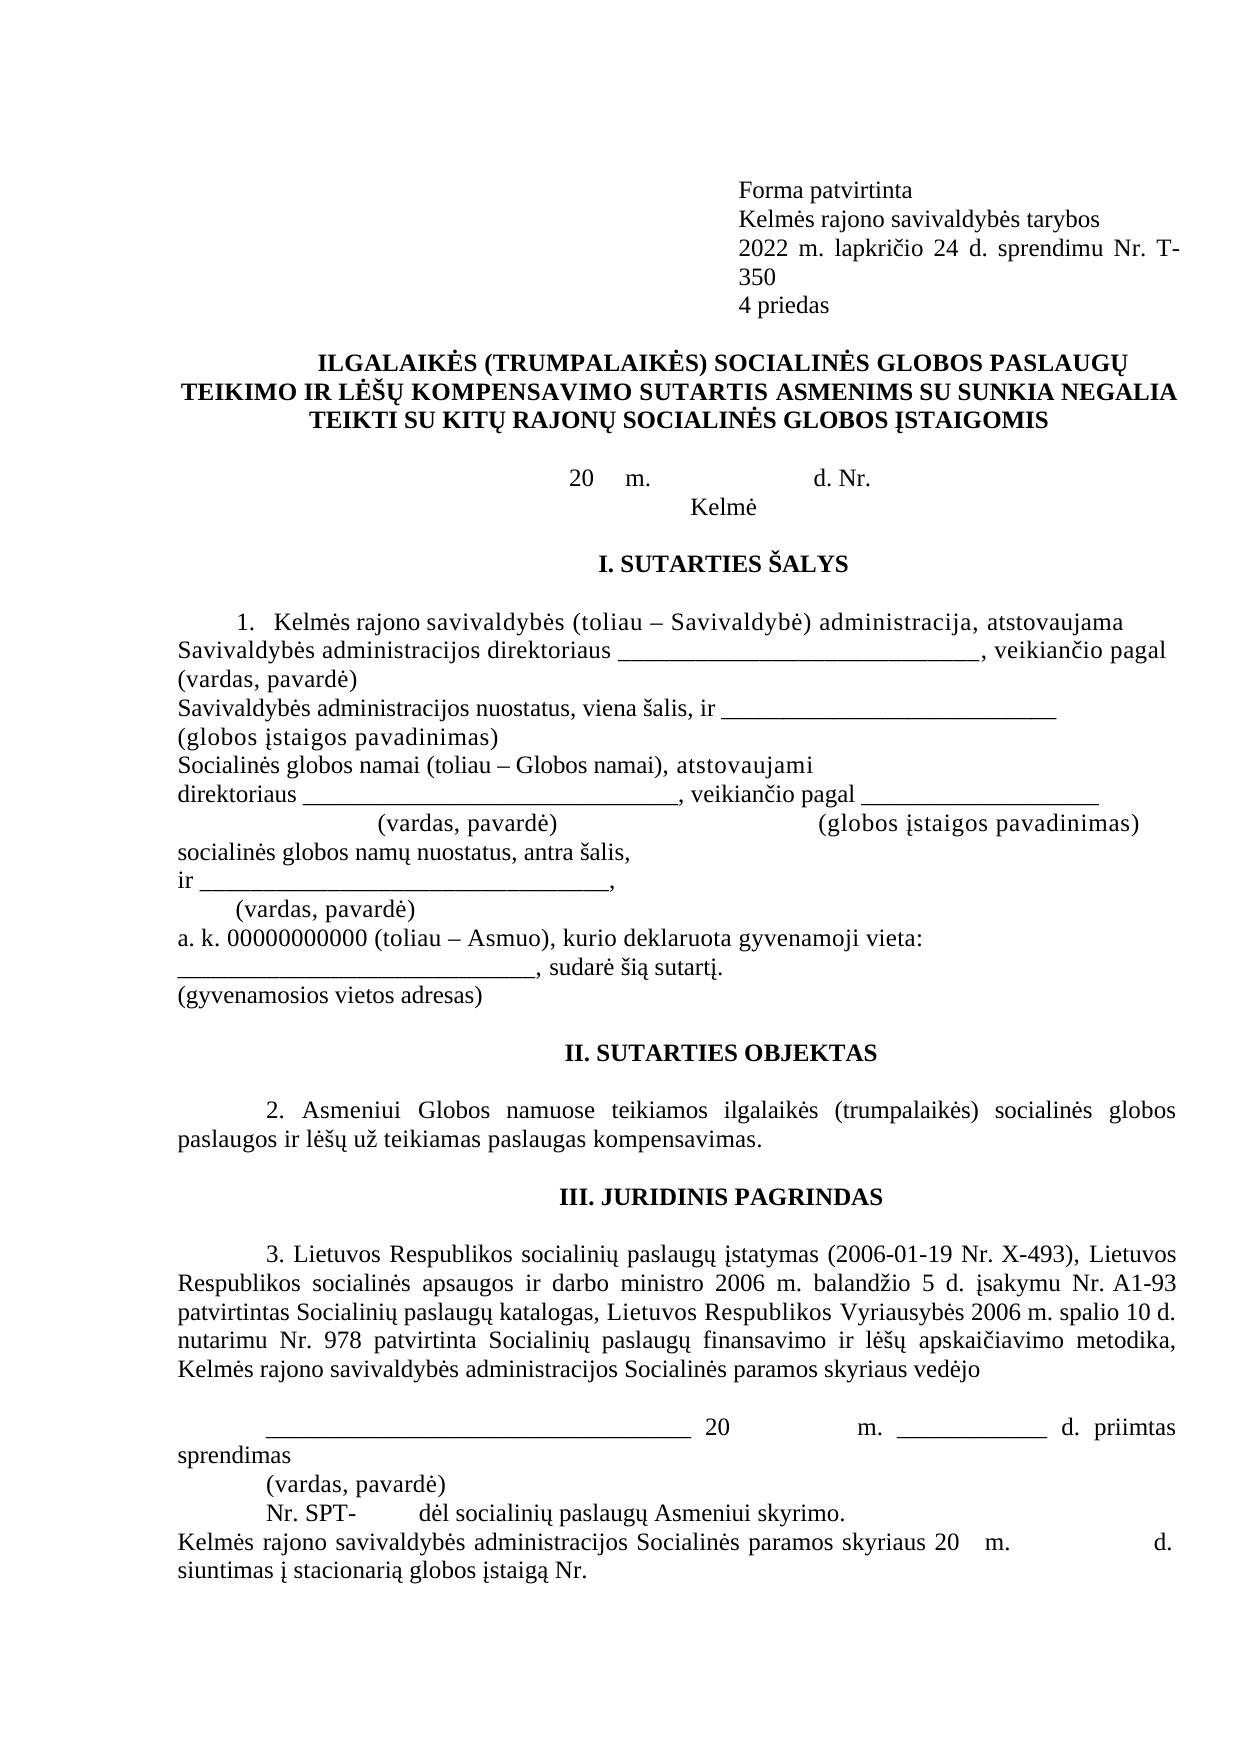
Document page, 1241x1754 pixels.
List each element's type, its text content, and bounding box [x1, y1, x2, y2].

text (vardas, pavardė) [177, 1469, 1176, 1498]
text ____________________________, sudarė šią sutartį. [177, 952, 1174, 981]
text Nr. SPT- dėl socialinių paslaugų Asmeniui skyrimo. [177, 1498, 1176, 1527]
text 3. Lietuvos Respublikos socialinių paslaugų įstatymas (2006-01-19 Nr. X-493), Lietuvos Respublikos socialinės apsaugos ir darbo ministro 2006 m. balandžio 5 d. įsakymu Nr. A1-93 patvirtintas Socialinių paslaugų katalogas, Lietuvos Respublikos Vyriausybės 2006 m. spalio 10 d. nutarimu Nr. 978 patvirtinta Socialinių paslaugų finansavimo ir lėšų apskaičiavimo metodika, Kelmės rajono savivaldybės administracijos Socialinės paramos skyriaus vedėjo [177, 1239, 1176, 1383]
text ir ________________________________, [177, 866, 1174, 894]
text direktoriaus ______________________________, veikiančio pagal ___________________ [177, 779, 1174, 808]
text Kelmės rajono savivaldybės tarybos [738, 204, 1181, 233]
text I. SUTARTIES ŠALYS [177, 549, 1181, 578]
text 2. Asmeniui Globos namuose teikiamos ilgalaikės (trumpalaikės) socialinės globos paslaugos ir lėšų už teikiamas paslaugas kompensavimas. [177, 1096, 1176, 1153]
text Socialinės globos namai (toliau – Globos namai), atstovaujami [177, 751, 1181, 779]
text 20 m. d. Nr. [177, 463, 1174, 492]
text a. k. 00000000000 (toliau – Asmuo), kurio deklaruota gyvenamoji vieta: [177, 923, 1174, 952]
text (globos įstaigos pavadinimas) [177, 722, 1174, 751]
text __________________________________ 20 m. ____________ d. priimtas sprendimas [177, 1412, 1176, 1469]
text (vardas, pavardė) [177, 664, 1174, 693]
text 2022 m. lapkričio 24 d. sprendimu Nr. T-350 [738, 233, 1181, 291]
text 4 priedas [738, 291, 1181, 319]
text (vardas, pavardė) [177, 894, 1174, 923]
text Savivaldybės administracijos nuostatus, viena šalis, ir ___________________________ [177, 693, 1181, 722]
text II. SUTARTIES OBJEKTAS [177, 1038, 1176, 1067]
text (gyvenamosios vietos adresas) [177, 981, 1176, 1009]
text ILGALAIKĖS (TRUMPALAIKĖS) SOCIALINĖS GLOBOS PASLAUGŲ TEIKIMO IR LĖŠŲ KOMPENSAVIMO SUTARTIS ASMENIMS SU SUNKIA NEGALIA TEIKTI SU KITŲ RAJONŲ SOCIALINĖS GLOBOS ĮSTAIGOMIS [177, 348, 1181, 434]
text 1. Kelmės rajono savivaldybės (toliau – Savivaldybė) administracija, atstovaujama [236, 607, 1174, 636]
text III. JURIDINIS PAGRINDAS [177, 1182, 1176, 1211]
text Savivaldybės administracijos direktoriaus ____________________________, veikiančio pagal [177, 636, 1174, 664]
text Forma patvirtinta [738, 176, 1181, 204]
text socialinės globos namų nuostatus, antra šalis, [177, 837, 1174, 866]
text Kelmė [177, 492, 1181, 521]
text (vardas, pavardė) (globos įstaigos pavadinimas) [177, 808, 1174, 837]
text Kelmės rajono savivaldybės administracijos Socialinės paramos skyriaus 20 m. d. siuntimas į stacionarią globos įstaigą Nr. [177, 1527, 1176, 1584]
